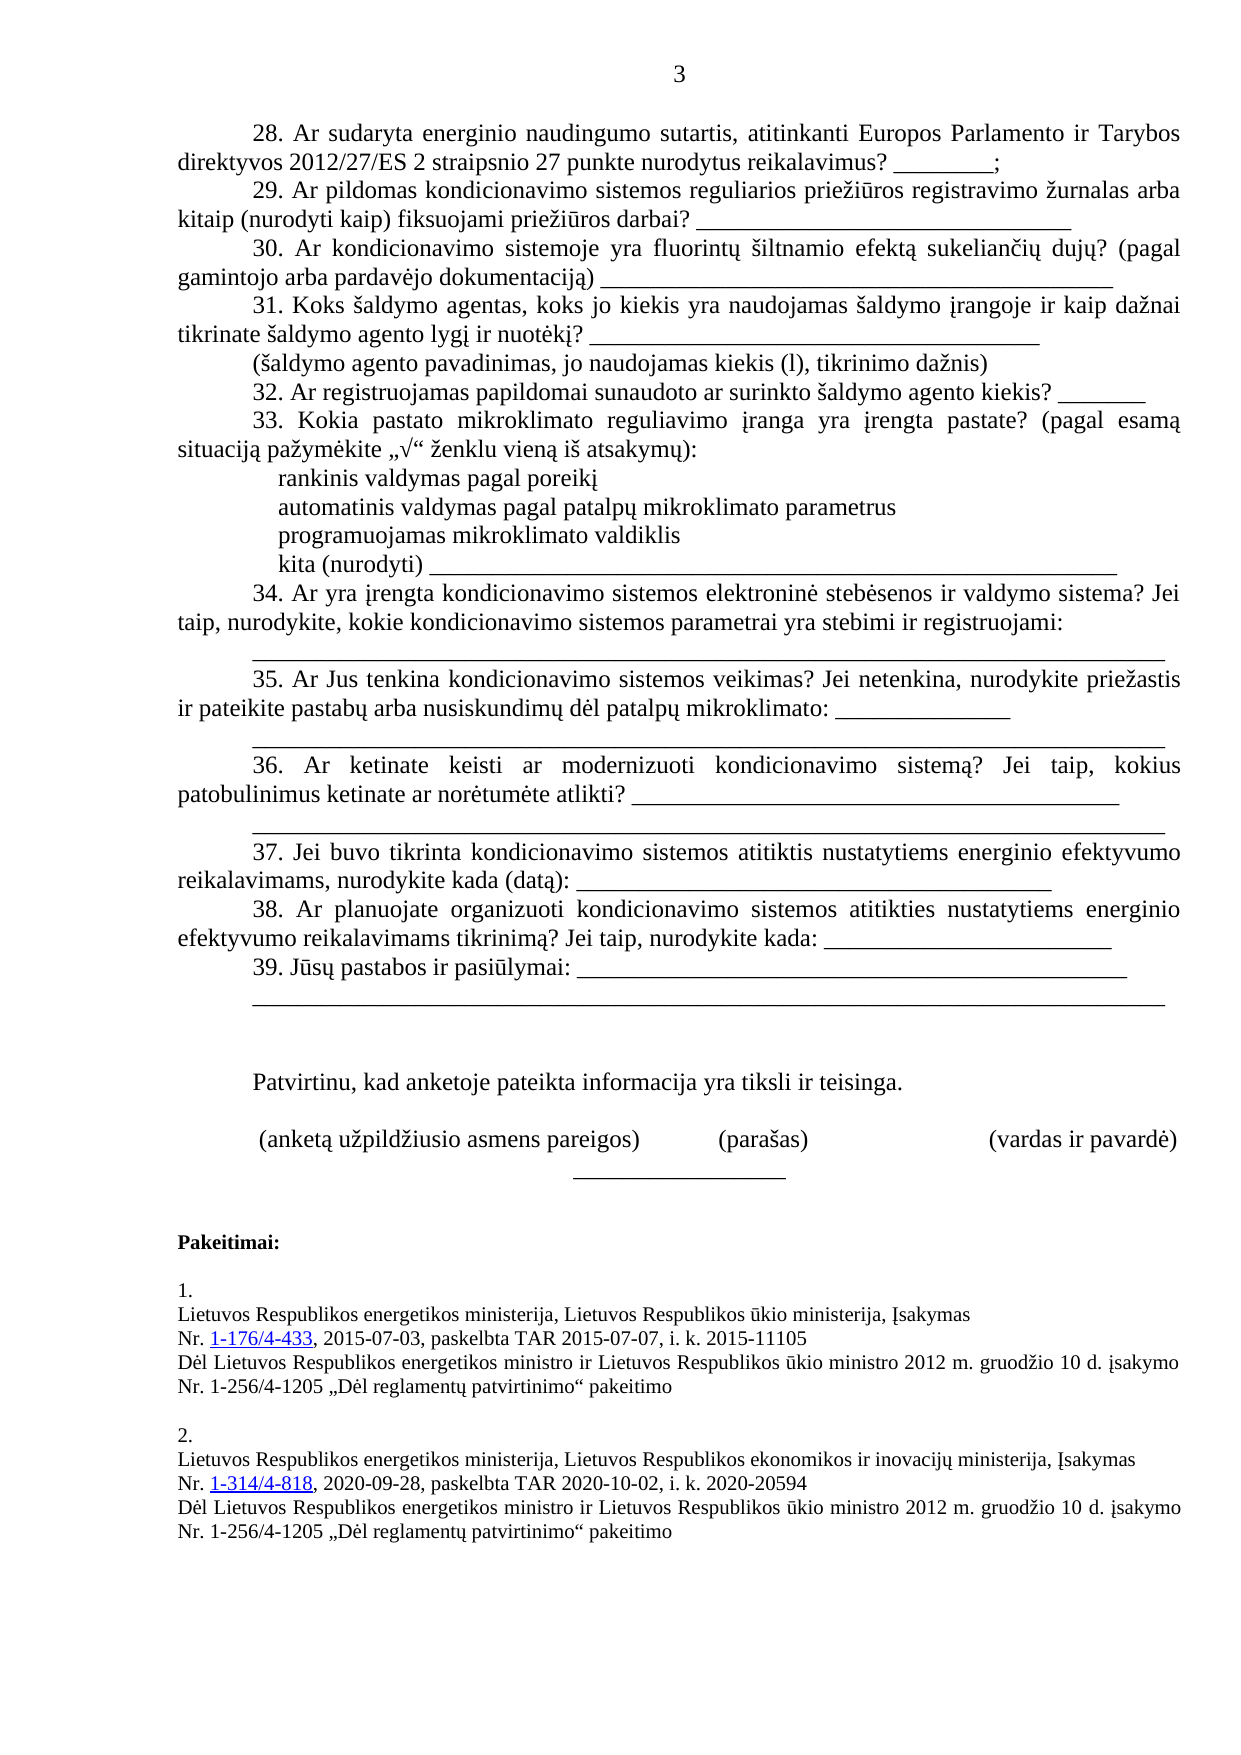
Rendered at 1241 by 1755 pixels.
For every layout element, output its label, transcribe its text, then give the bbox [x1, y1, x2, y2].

text 37. Jei buvo tikrinta kondicionavimo sistemos atitiktis nustatytiems energinio efektyvumo reikalavimams, nurodykite kada (datą): ______________________________________ [177, 837, 1181, 894]
text (anketą užpildžiusio asmens pareigos) (parašas) (vardas ir pavardė) [177, 1124, 1181, 1153]
text 38. Ar planuojate organizuoti kondicionavimo sistemos atitikties nustatytiems energinio efektyvumo reikalavimams tikrinimą? Jei taip, nurodykite kada: _______________________ [177, 894, 1181, 952]
text Nr. 1-176/4-433, 2015-07-03, paskelbta TAR 2015-07-07, i. k. 2015-11105 [177, 1326, 1181, 1350]
text Patvirtinu, kad anketoje pateikta informacija yra tiksli ir teisinga. [177, 1067, 1181, 1096]
text _________________________________________________________________________ [177, 636, 1181, 664]
text 34. Ar yra įrengta kondicionavimo sistemos elektroninė stebėsenos ir valdymo sistema? Jei taip, nurodykite, kokie kondicionavimo sistemos parametrai yra stebimi ir registruojami: [177, 578, 1181, 636]
text 30. Ar kondicionavimo sistemoje yra fluorintų šiltnamio efektą sukeliančių dujų? (pagal gamintojo arba pardavėjo dokumentaciją) _________________________________________ [177, 233, 1181, 291]
text _________________________________________________________________________ [177, 722, 1181, 751]
text _________________________________________________________________________ [177, 808, 1181, 837]
text Pakeitimai: [177, 1230, 1181, 1254]
text 28. Ar sudaryta energinio naudingumo sutartis, atitinkanti Europos Parlamento ir Tarybos direktyvos 2012/27/ES 2 straipsnio 27 punkte nurodytus reikalavimus? ________; [177, 118, 1181, 176]
text  kita (nurodyti) _______________________________________________________ [177, 549, 1181, 578]
text 36. Ar ketinate keisti ar modernizuoti kondicionavimo sistemą? Jei taip, kokius patobulinimus ketinate ar norėtumėte atlikti? _______________________________________ [177, 751, 1181, 808]
text Lietuvos Respublikos energetikos ministerija, Lietuvos Respublikos ekonomikos ir inovacijų ministerija, Įsakymas [177, 1447, 1181, 1471]
text Dėl Lietuvos Respublikos energetikos ministro ir Lietuvos Respublikos ūkio ministro 2012 m. gruodžio 10 d. įsakymo Nr. 1-256/4-1205 „Dėl reglamentų patvirtinimo“ pakeitimo [177, 1495, 1181, 1543]
text 33. Kokia pastato mikroklimato reguliavimo įranga yra įrengta pastate? (pagal esamą situaciją pažymėkite „√“ ženklu vieną iš atsakymų): [177, 406, 1181, 463]
text 29. Ar pildomas kondicionavimo sistemos reguliarios priežiūros registravimo žurnalas arba kitaip (nurodyti kaip) fiksuojami priežiūros darbai? ______________________________ [177, 176, 1181, 233]
text 2. [177, 1422, 1181, 1447]
text  rankinis valdymas pagal poreikį [177, 463, 1181, 492]
text (šaldymo agento pavadinimas, jo naudojamas kiekis (l), tikrinimo dažnis) [177, 348, 1181, 377]
text 39. Jūsų pastabos ir pasiūlymai: ____________________________________________ [177, 952, 1181, 981]
text  automatinis valdymas pagal patalpų mikroklimato parametrus [177, 492, 1181, 521]
text 32. Ar registruojamas papildomai sunaudoto ar surinkto šaldymo agento kiekis? _______ [177, 377, 1181, 406]
text 35. Ar Jus tenkina kondicionavimo sistemos veikimas? Jei netenkina, nurodykite priežastis ir pateikite pastabų arba nusiskundimų dėl patalpų mikroklimato: ______________ [177, 664, 1181, 722]
text Dėl Lietuvos Respublikos energetikos ministro ir Lietuvos Respublikos ūkio ministro 2012 m. gruodžio 10 d. įsakymo Nr. 1-256/4-1205 „Dėl reglamentų patvirtinimo“ pakeitimo [177, 1350, 1181, 1398]
text _________________________________________________________________________ [177, 981, 1181, 1009]
text Lietuvos Respublikos energetikos ministerija, Lietuvos Respublikos ūkio ministerija, Įsakymas [177, 1302, 1181, 1326]
text 1. [177, 1278, 1181, 1302]
text  programuojamas mikroklimato valdiklis [177, 521, 1181, 549]
text Nr. 1-314/4-818, 2020-09-28, paskelbta TAR 2020-10-02, i. k. 2020-20594 [177, 1471, 1181, 1495]
text _________________ [177, 1153, 1181, 1182]
text 31. Koks šaldymo agentas, koks jo kiekis yra naudojamas šaldymo įrangoje ir kaip dažnai tikrinate šaldymo agento lygį ir nuotėkį? ____________________________________ [177, 291, 1181, 348]
